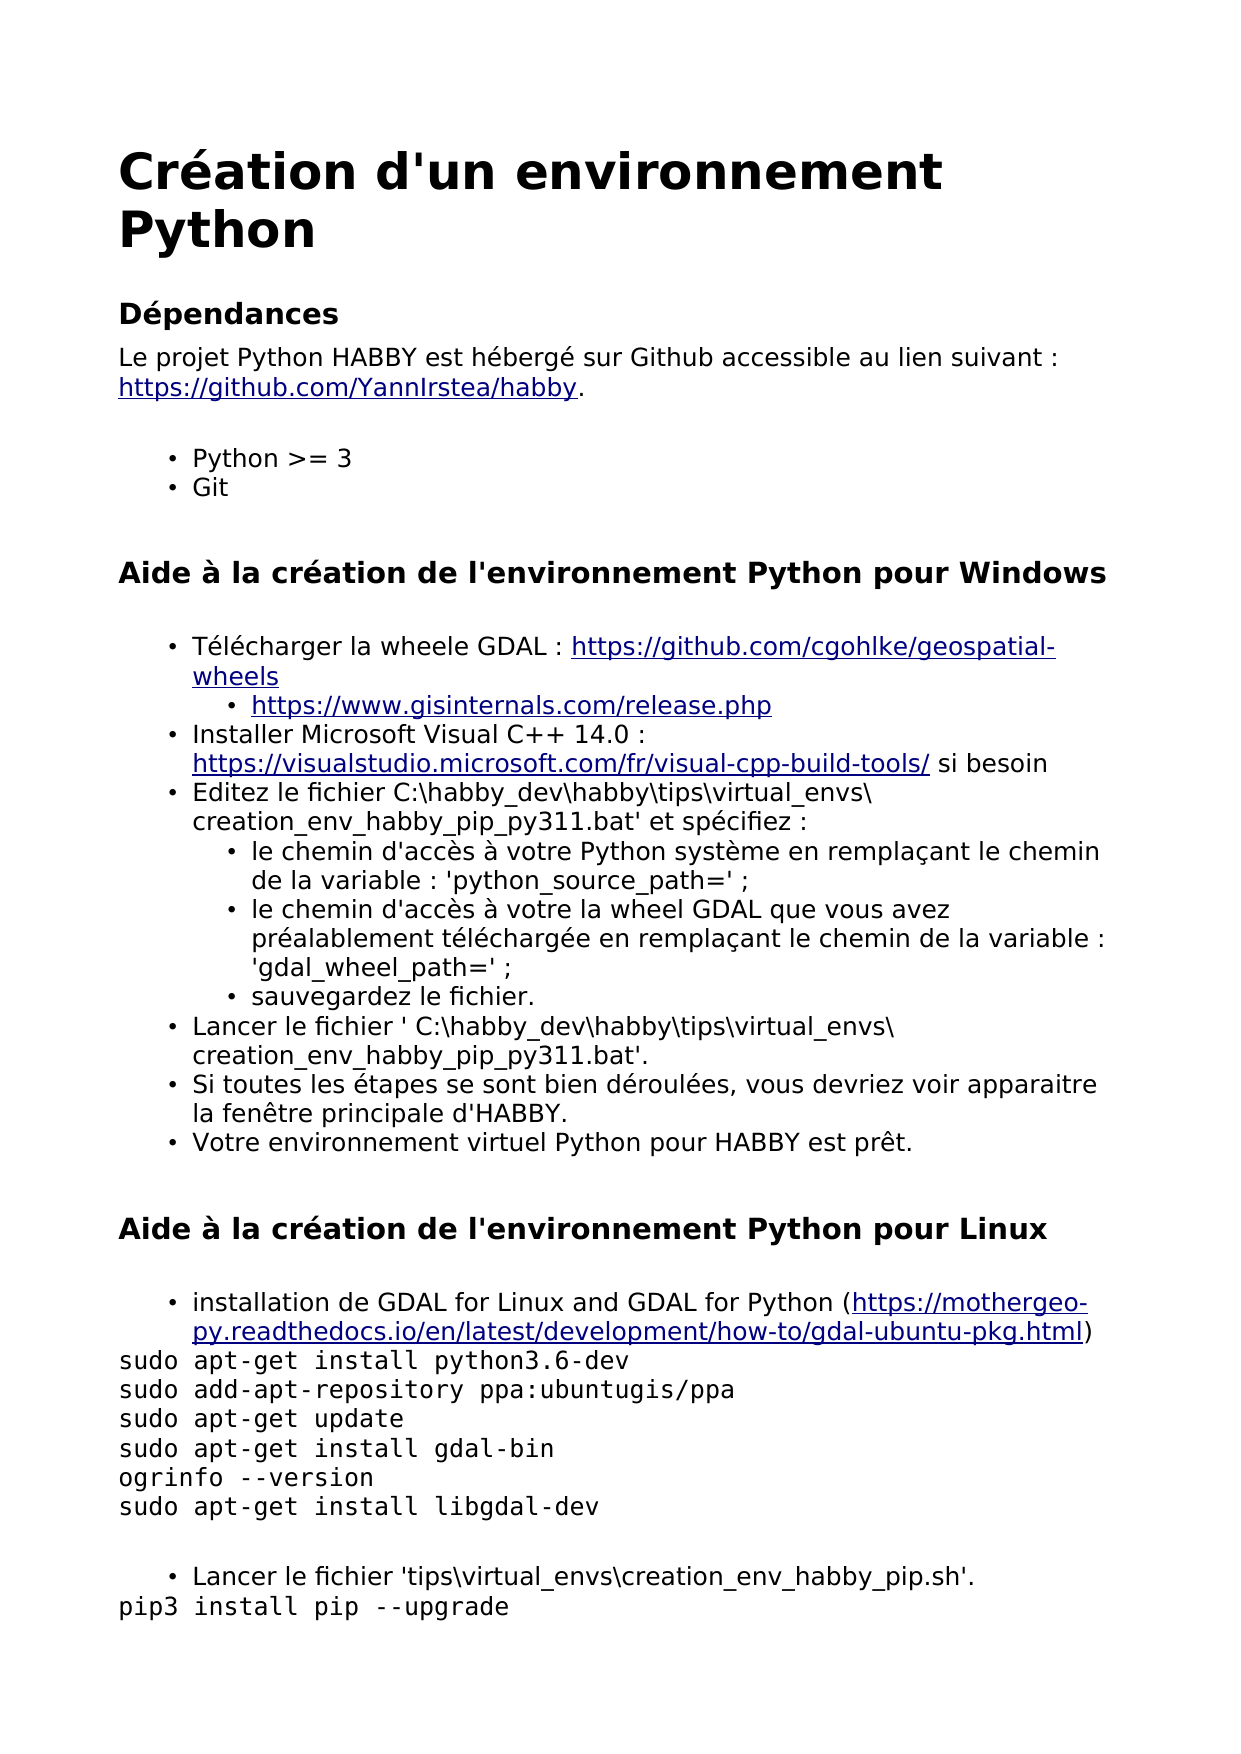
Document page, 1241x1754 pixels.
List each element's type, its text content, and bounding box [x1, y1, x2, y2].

list Python >= 3 [177, 444, 1122, 473]
list sauvegardez le fichier. [236, 983, 1122, 1012]
text sudo apt-get install python3.6-dev sudo add-apt-repository ppa:ubuntugis/ppa sudo apt-get update sudo apt-get install gdal-bin ogrinfo --version sudo apt-get install libgdal-dev [118, 1346, 1122, 1521]
list Editez le fichier C:\habby_dev\habby\tips\virtual_envs\creation_env_habby_pip_py311.bat' et spécifiez : [177, 778, 1122, 837]
list Votre environnement virtuel Python pour HABBY est prêt. [177, 1128, 1122, 1158]
subtitle Aide à la création de l'environnement Python pour Linux [118, 1212, 1122, 1246]
list le chemin d'accès à votre Python système en remplaçant le chemin de la variable : 'python_source_path=' ; [236, 837, 1122, 895]
subtitle Aide à la création de l'environnement Python pour Windows [118, 557, 1122, 591]
subtitle Dépendances [118, 297, 1122, 331]
list Lancer le fichier ' C:\habby_dev\habby\tips\virtual_envs\creation_env_habby_pip_py311.bat'. [177, 1012, 1122, 1070]
list Si toutes les étapes se sont bien déroulées, vous devriez voir apparaitre la fenêtre principale d'HABBY. [177, 1070, 1122, 1128]
subtitle Création d'un environnement Python [118, 143, 1122, 259]
list https://www.gisinternals.com/release.php [236, 691, 1122, 720]
list Installer Microsoft Visual C++ 14.0 : https://visualstudio.microsoft.com/fr/visual-cpp-build-tools/ si besoin [177, 720, 1122, 778]
list installation de GDAL for Linux and GDAL for Python (https://mothergeo-py.readthedocs.io/en/latest/development/how-to/gdal-ubuntu-pkg.html) [177, 1288, 1122, 1346]
list le chemin d'accès à votre la wheel GDAL que vous avez préalablement téléchargée en remplaçant le chemin de la variable : 'gdal_wheel_path=' ; [236, 895, 1122, 983]
list Télécharger la wheele GDAL : https://github.com/cgohlke/geospatial-wheels [177, 633, 1122, 691]
text Le projet Python HABBY est hébergé sur Github accessible au lien suivant : https://github.com/YannIrstea/habby. [118, 343, 1122, 402]
list Git [177, 473, 1122, 502]
list Lancer le fichier 'tips\virtual_envs\creation_env_habby_pip.sh'. [177, 1563, 1122, 1592]
text pip3 install pip --upgrade [118, 1592, 1122, 1621]
